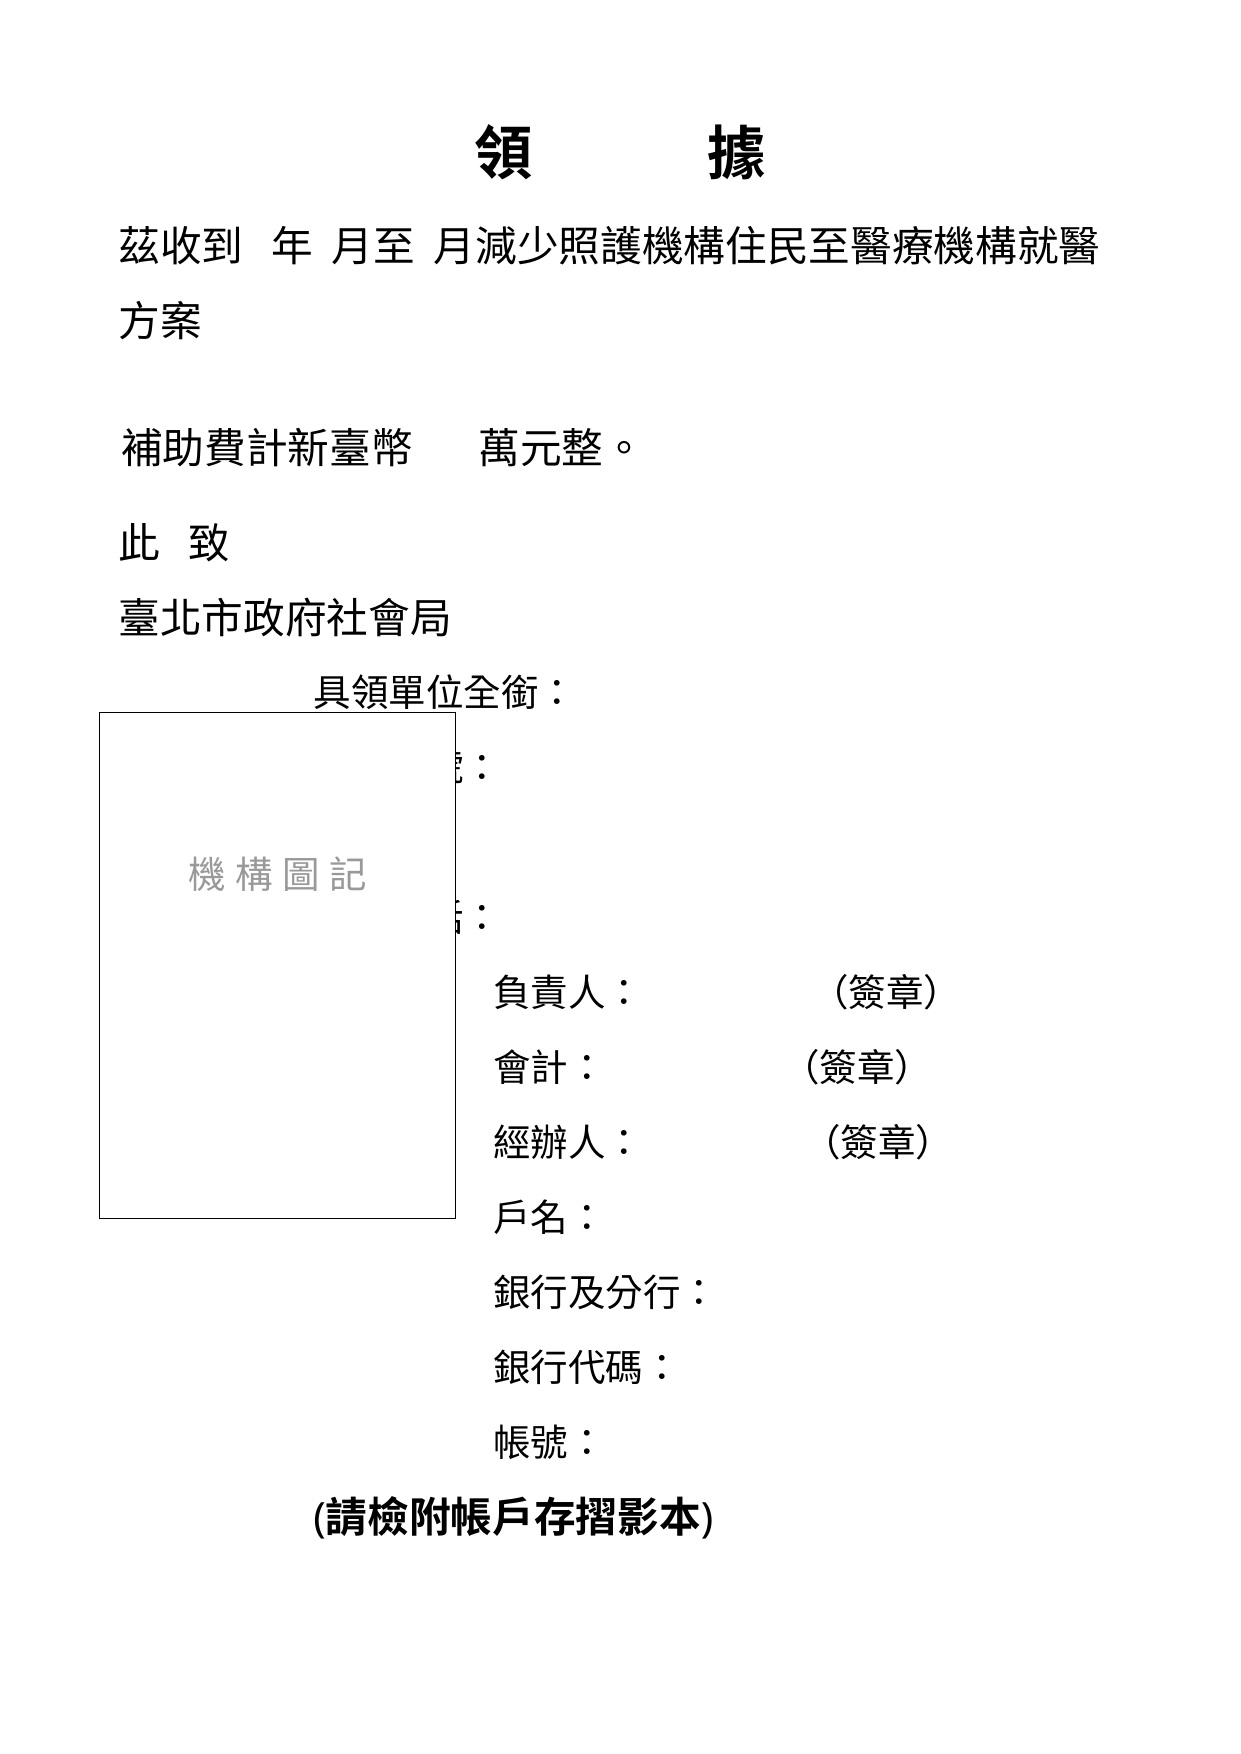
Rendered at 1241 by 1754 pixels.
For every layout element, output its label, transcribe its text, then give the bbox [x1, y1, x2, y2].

text 機 構 圖 記 [115, 845, 440, 900]
text 銀行代碼： [118, 1327, 1122, 1402]
text 茲收到 年 月至 月減少照護機構住民至醫療機構就醫方案 [118, 205, 1122, 355]
text 具領單位全銜： [118, 652, 1122, 727]
text 地址： [456, 802, 1122, 877]
text 經辦人： （簽章） [456, 1102, 1122, 1177]
text 具領單位全銜： [100, 713, 455, 1218]
text 銀行及分行： [118, 1252, 1122, 1327]
table_header 補助費計新臺幣 萬元整。 [118, 355, 737, 502]
text 帳號： [118, 1402, 1122, 1477]
text 領 據 [118, 93, 1122, 205]
text 聯絡電話： [456, 877, 1122, 952]
text 會計： （簽章） [456, 1027, 1122, 1102]
text 負責人： （簽章） [456, 952, 1122, 1027]
text 此 致 [118, 502, 1122, 577]
text (請檢附帳戶存摺影本) [118, 1477, 1122, 1552]
text 統一編號： [456, 727, 1122, 802]
text 臺北市政府社會局 [118, 577, 1122, 652]
text 戶名： [118, 1177, 1122, 1252]
